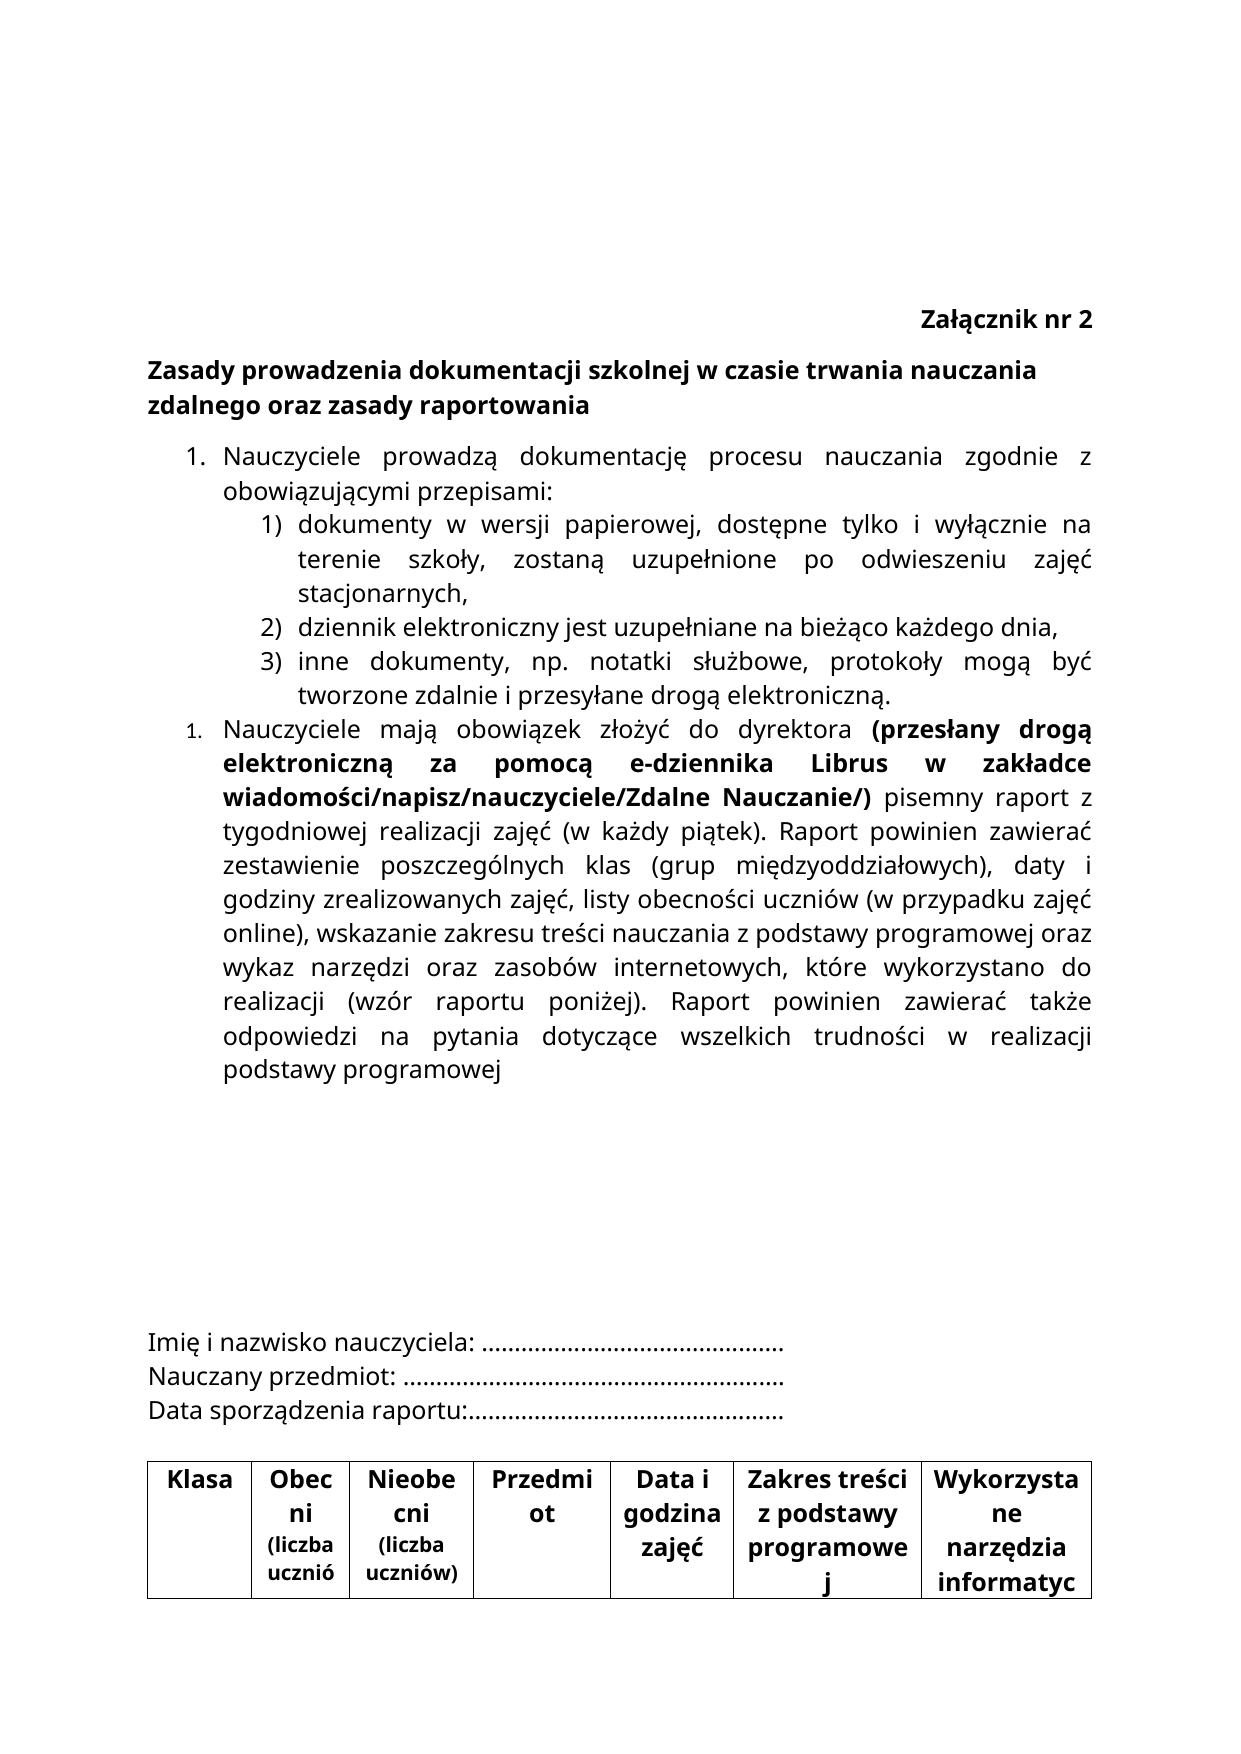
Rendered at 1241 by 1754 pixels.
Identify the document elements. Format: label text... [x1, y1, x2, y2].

text Nauczany przedmiot: …………………………………………………. [148, 1359, 1093, 1393]
table_header Obecni (liczba ucznió [252, 1462, 349, 1598]
table_header Klasa [148, 1462, 251, 1598]
list Nauczyciele mają obowiązek złożyć do dyrektora (przesłany drogą elektroniczną za pomocą e-dziennika Librus w zakładce wiadomości/napisz/nauczyciele/Zdalne Nauczanie/) pisemny raport z tygodniowej realizacji zajęć (w każdy piątek). Raport powinien zawierać zestawienie poszczególnych klas (grup międzyoddziałowych), daty i godziny zrealizowanych zajęć, listy obecności uczniów (w przypadku zajęć online), wskazanie zakresu treści nauczania z podstawy programowej oraz wykaz narzędzi oraz zasobów internetowych, które wykorzystano do realizacji (wzór raportu poniżej). Raport powinien zawierać także odpowiedzi na pytania dotyczące wszelkich trudności w realizacji podstawy programowej [185, 712, 1093, 1086]
text Zasady prowadzenia dokumentacji szkolnej w czasie trwania nauczania zdalnego oraz zasady raportowania [148, 353, 1093, 422]
list inne dokumenty, np. notatki służbowe, protokoły mogą być tworzone zdalnie i przesyłane drogą elektroniczną. [260, 643, 1093, 712]
table_header Zakres treści z podstawy programowej [734, 1462, 921, 1598]
text Załącznik nr 2 [148, 302, 1093, 336]
list dziennik elektroniczny jest uzupełniane na bieżąco każdego dnia, [260, 609, 1093, 643]
list dokumenty w wersji papierowej, dostępne tylko i wyłącznie na terenie szkoły, zostaną uzupełnione po odwieszeniu zajęć stacjonarnych, [260, 507, 1093, 609]
table_header Nieobecni (liczba uczniów) [350, 1462, 473, 1598]
text Imię i nazwisko nauczyciela: ………………………………………. [148, 1325, 1093, 1359]
text Data sporządzenia raportu:………………………………………… [148, 1393, 1093, 1427]
list Nauczyciele prowadzą dokumentację procesu nauczania zgodnie z obowiązującymi przepisami: [185, 439, 1093, 507]
table_header Data i godzina zajęć [611, 1462, 733, 1598]
table_header Wykorzystane narzędzia informatyc [922, 1462, 1091, 1598]
table_header Przedmiot [474, 1462, 610, 1598]
